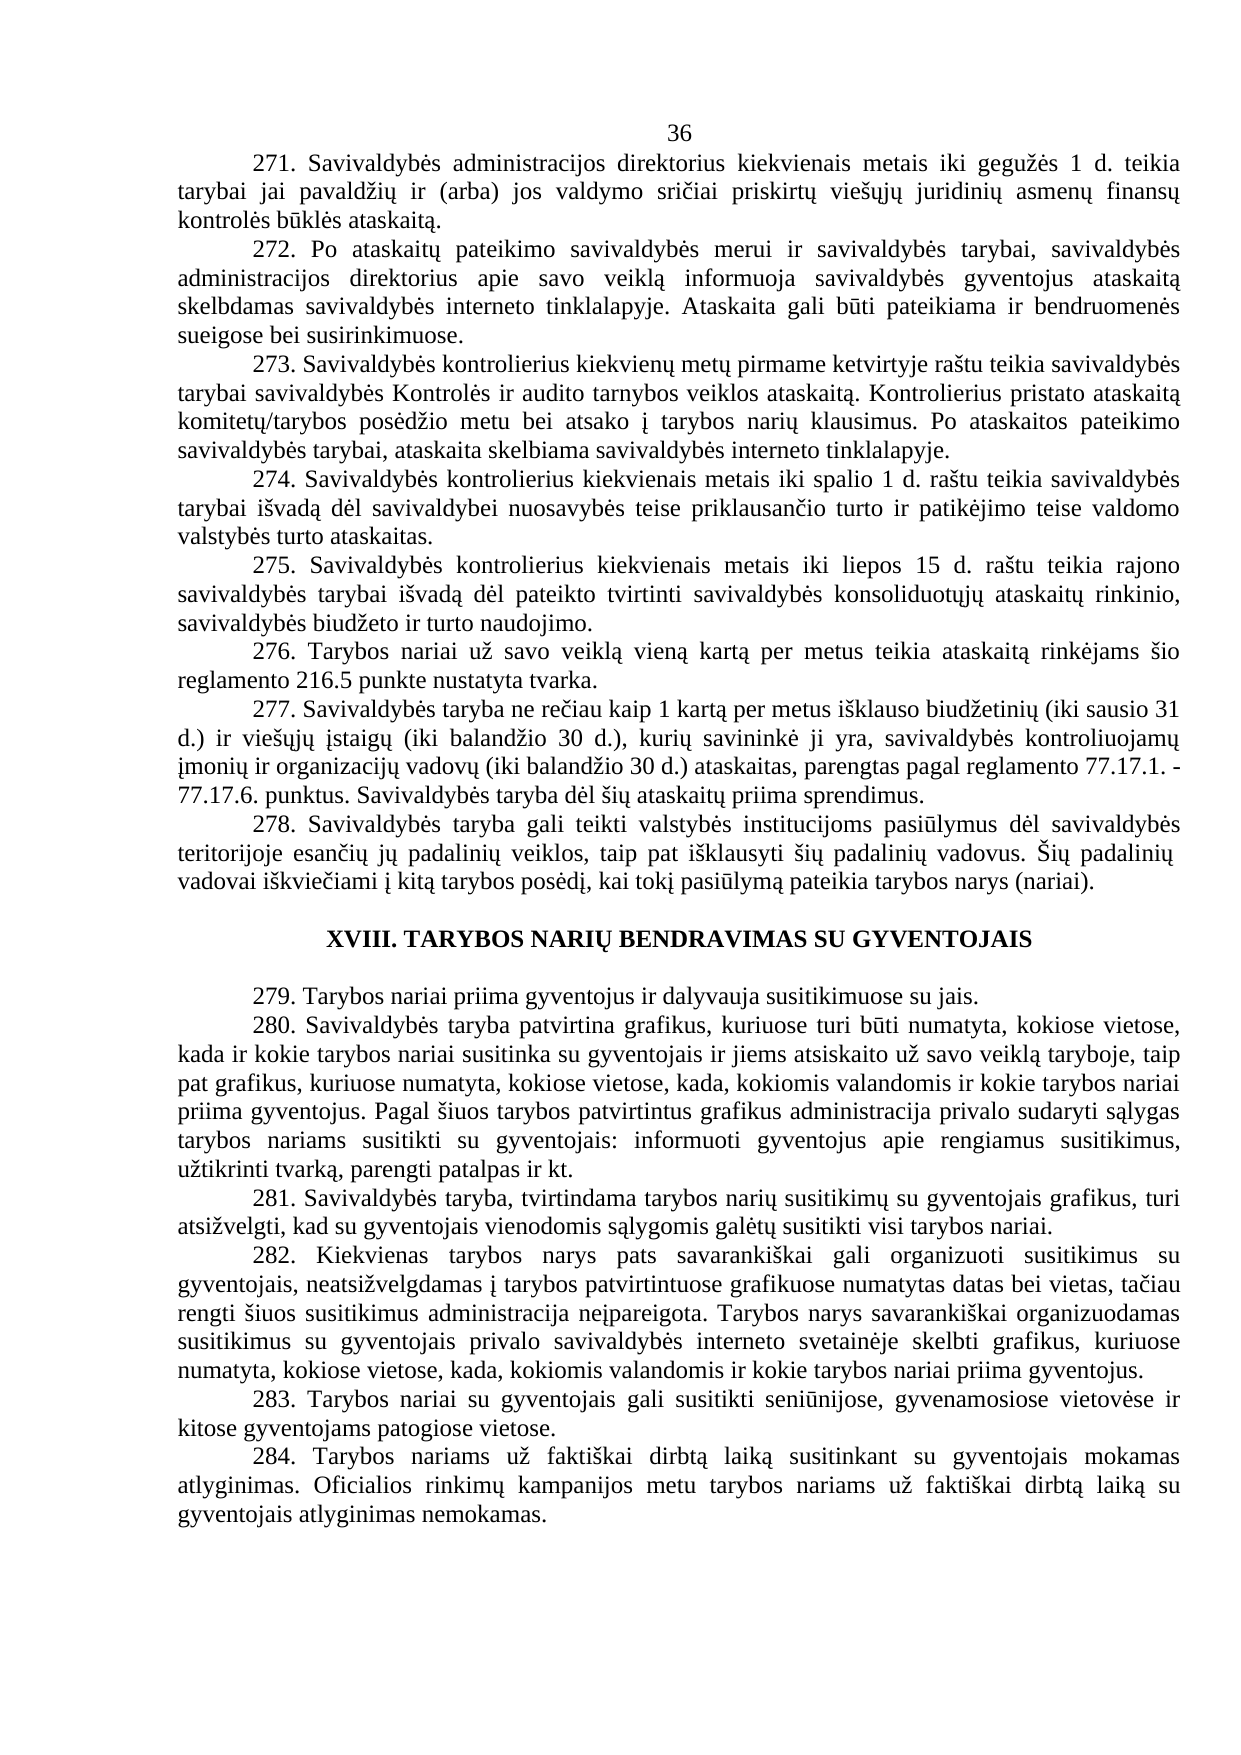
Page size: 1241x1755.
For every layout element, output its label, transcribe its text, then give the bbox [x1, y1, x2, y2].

text 278. Savivaldybės taryba gali teikti valstybės institucijoms pasiūlymus dėl savivaldybės teritorijoje esančių jų padalinių veiklos, taip pat išklausyti šių padalinių vadovus. Šių padalinių vadovai iškviečiami į kitą tarybos posėdį, kai tokį pasiūlymą pateikia tarybos narys (nariai). [177, 809, 1181, 895]
text 276. Tarybos nariai už savo veiklą vieną kartą per metus teikia ataskaitą rinkėjams šio reglamento 216.5 punkte nustatyta tvarka. [177, 636, 1181, 694]
text 284. Tarybos nariams už faktiškai dirbtą laiką susitinkant su gyventojais mokamas atlyginimas. Oficialios rinkimų kampanijos metu tarybos nariams už faktiškai dirbtą laiką su gyventojais atlyginimas nemokamas. [177, 1441, 1181, 1528]
text 282. Kiekvienas tarybos narys pats savarankiškai gali organizuoti susitikimus su gyventojais, neatsižvelgdamas į tarybos patvirtintuose grafikuose numatytas datas bei vietas, tačiau rengti šiuos susitikimus administracija neįpareigota. Tarybos narys savarankiškai organizuodamas susitikimus su gyventojais privalo savivaldybės interneto svetainėje skelbti grafikus, kuriuose numatyta, kokiose vietose, kada, kokiomis valandomis ir kokie tarybos nariai priima gyventojus. [177, 1240, 1181, 1384]
text 272. Po ataskaitų pateikimo savivaldybės merui ir savivaldybės tarybai, savivaldybės administracijos direktorius apie savo veiklą informuoja savivaldybės gyventojus ataskaitą skelbdamas savivaldybės interneto tinklalapyje. Ataskaita gali būti pateikiama ir bendruomenės sueigose bei susirinkimuose. [177, 234, 1181, 349]
text XVIII. TARYBOS NARIŲ BENDRAVIMAS SU GYVENTOJAIS [177, 924, 1181, 953]
text 274. Savivaldybės kontrolierius kiekvienais metais iki spalio 1 d. raštu teikia savivaldybės tarybai išvadą dėl savivaldybei nuosavybės teise priklausančio turto ir patikėjimo teise valdomo valstybės turto ataskaitas. [177, 464, 1181, 550]
text 281. Savivaldybės taryba, tvirtindama tarybos narių susitikimų su gyventojais grafikus, turi atsižvelgti, kad su gyventojais vienodomis sąlygomis galėtų susitikti visi tarybos nariai. [177, 1183, 1181, 1240]
text 280. Savivaldybės taryba patvirtina grafikus, kuriuose turi būti numatyta, kokiose vietose, kada ir kokie tarybos nariai susitinka su gyventojais ir jiems atsiskaito už savo veiklą taryboje, taip pat grafikus, kuriuose numatyta, kokiose vietose, kada, kokiomis valandomis ir kokie tarybos nariai priima gyventojus. Pagal šiuos tarybos patvirtintus grafikus administracija privalo sudaryti sąlygas tarybos nariams susitikti su gyventojais: informuoti gyventojus apie rengiamus susitikimus, užtikrinti tvarką, parengti patalpas ir kt. [177, 1010, 1181, 1183]
text 279. Tarybos nariai priima gyventojus ir dalyvauja susitikimuose su jais. [177, 981, 1181, 1010]
text 277. Savivaldybės taryba ne rečiau kaip 1 kartą per metus išklauso biudžetinių (iki sausio 31 d.) ir viešųjų įstaigų (iki balandžio 30 d.), kurių savininkė ji yra, savivaldybės kontroliuojamų įmonių ir organizacijų vadovų (iki balandžio 30 d.) ataskaitas, parengtas pagal reglamento 77.17.1. - 77.17.6. punktus. Savivaldybės taryba dėl šių ataskaitų priima sprendimus. [177, 694, 1181, 809]
text 283. Tarybos nariai su gyventojais gali susitikti seniūnijose, gyvenamosiose vietovėse ir kitose gyventojams patogiose vietose. [177, 1384, 1181, 1441]
text 271. Savivaldybės administracijos direktorius kiekvienais metais iki gegužės 1 d. teikia tarybai jai pavaldžių ir (arba) jos valdymo sričiai priskirtų viešųjų juridinių asmenų finansų kontrolės būklės ataskaitą. [177, 148, 1181, 234]
text 275. Savivaldybės kontrolierius kiekvienais metais iki liepos 15 d. raštu teikia rajono savivaldybės tarybai išvadą dėl pateikto tvirtinti savivaldybės konsoliduotųjų ataskaitų rinkinio, savivaldybės biudžeto ir turto naudojimo. [177, 550, 1181, 636]
text 273. Savivaldybės kontrolierius kiekvienų metų pirmame ketvirtyje raštu teikia savivaldybės tarybai savivaldybės Kontrolės ir audito tarnybos veiklos ataskaitą. Kontrolierius pristato ataskaitą komitetų/tarybos posėdžio metu bei atsako į tarybos narių klausimus. Po ataskaitos pateikimo savivaldybės tarybai, ataskaita skelbiama savivaldybės interneto tinklalapyje. [177, 349, 1181, 464]
